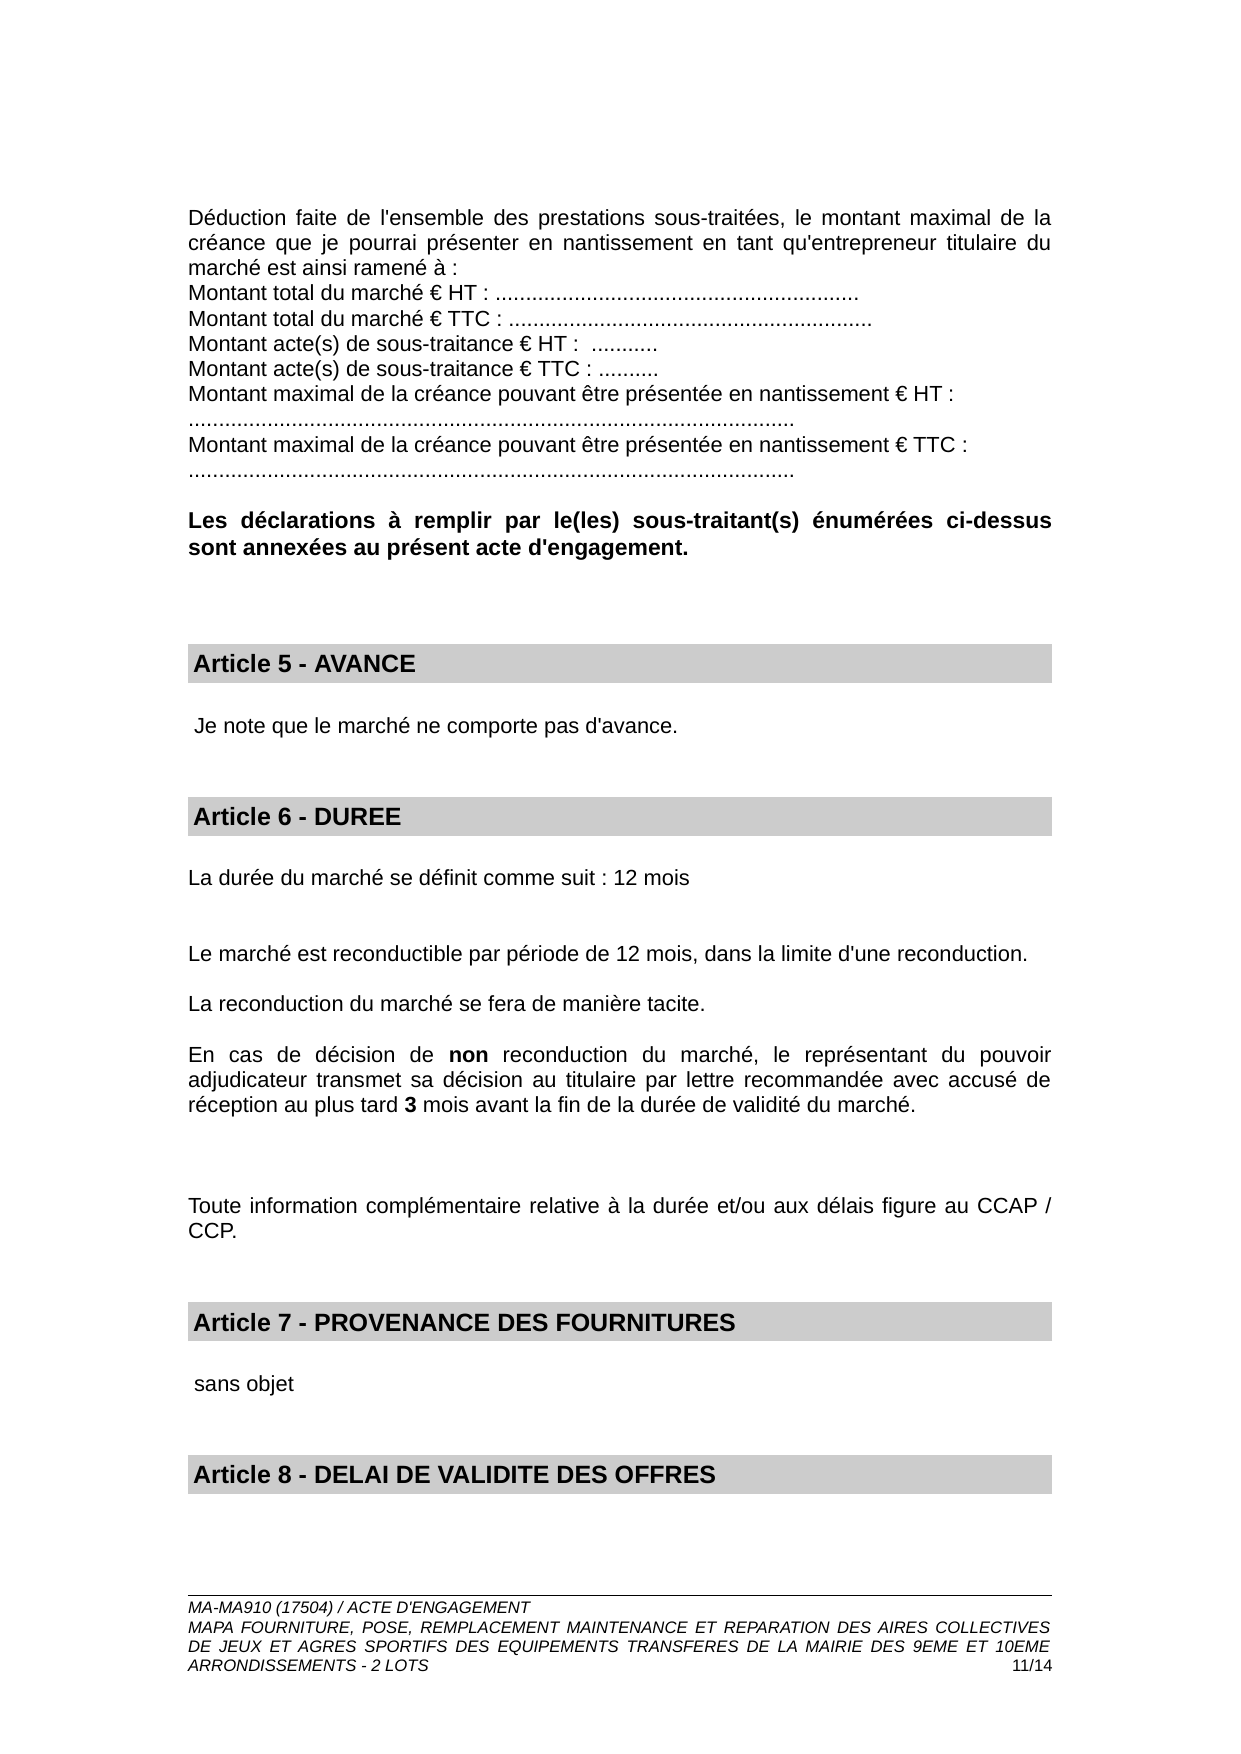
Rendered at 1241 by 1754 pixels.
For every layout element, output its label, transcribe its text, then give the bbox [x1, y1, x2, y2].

text La durée du marché se définit comme suit : 12 mois [188, 865, 1052, 890]
text Montant total du marché € HT : ............................................................ [188, 280, 1052, 305]
text Toute information complémentaire relative à la durée et/ou aux délais figure au CCAP / CCP. [188, 1193, 1052, 1243]
subtitle DELAI DE VALIDITE DES OFFRES [190, 1457, 1050, 1492]
text En cas de décision de non reconduction du marché, le représentant du pouvoir adjudicateur transmet sa décision au titulaire par lettre recommandée avec accusé de réception au plus tard 3 mois avant la fin de la durée de validité du marché. [188, 1042, 1052, 1117]
text Déduction faite de l'ensemble des prestations sous-traitées, le montant maximal de la créance que je pourrai présenter en nantissement en tant qu'entrepreneur titulaire du marché est ainsi ramené à : [188, 204, 1052, 280]
text Montant acte(s) de sous-traitance € HT : ........... [188, 331, 1052, 356]
text sans objet [188, 1371, 1052, 1396]
text .................................................................................................... [188, 457, 1052, 482]
text Montant maximal de la créance pouvant être présentée en nantissement € HT : [188, 381, 1052, 406]
text Le marché est reconductible par période de 12 mois, dans la limite d'une reconduction. [188, 941, 1052, 966]
text Les déclarations à remplir par le(les) sous-traitant(s) énumérées ci-dessus sont annexées au présent acte d'engagement. [188, 507, 1052, 560]
subtitle DUREE [190, 799, 1050, 834]
subtitle AVANCE [190, 646, 1050, 681]
text .................................................................................................... [188, 406, 1052, 431]
text La reconduction du marché se fera de manière tacite. [188, 991, 1052, 1016]
text Montant maximal de la créance pouvant être présentée en nantissement € TTC : [188, 431, 1052, 457]
subtitle PROVENANCE DES FOURNITURES [190, 1305, 1050, 1339]
text Je note que le marché ne comporte pas d'avance. [188, 712, 1052, 738]
text Montant total du marché € TTC : ............................................................ [188, 305, 1052, 331]
text Montant acte(s) de sous-traitance € TTC : .......... [188, 356, 1052, 381]
